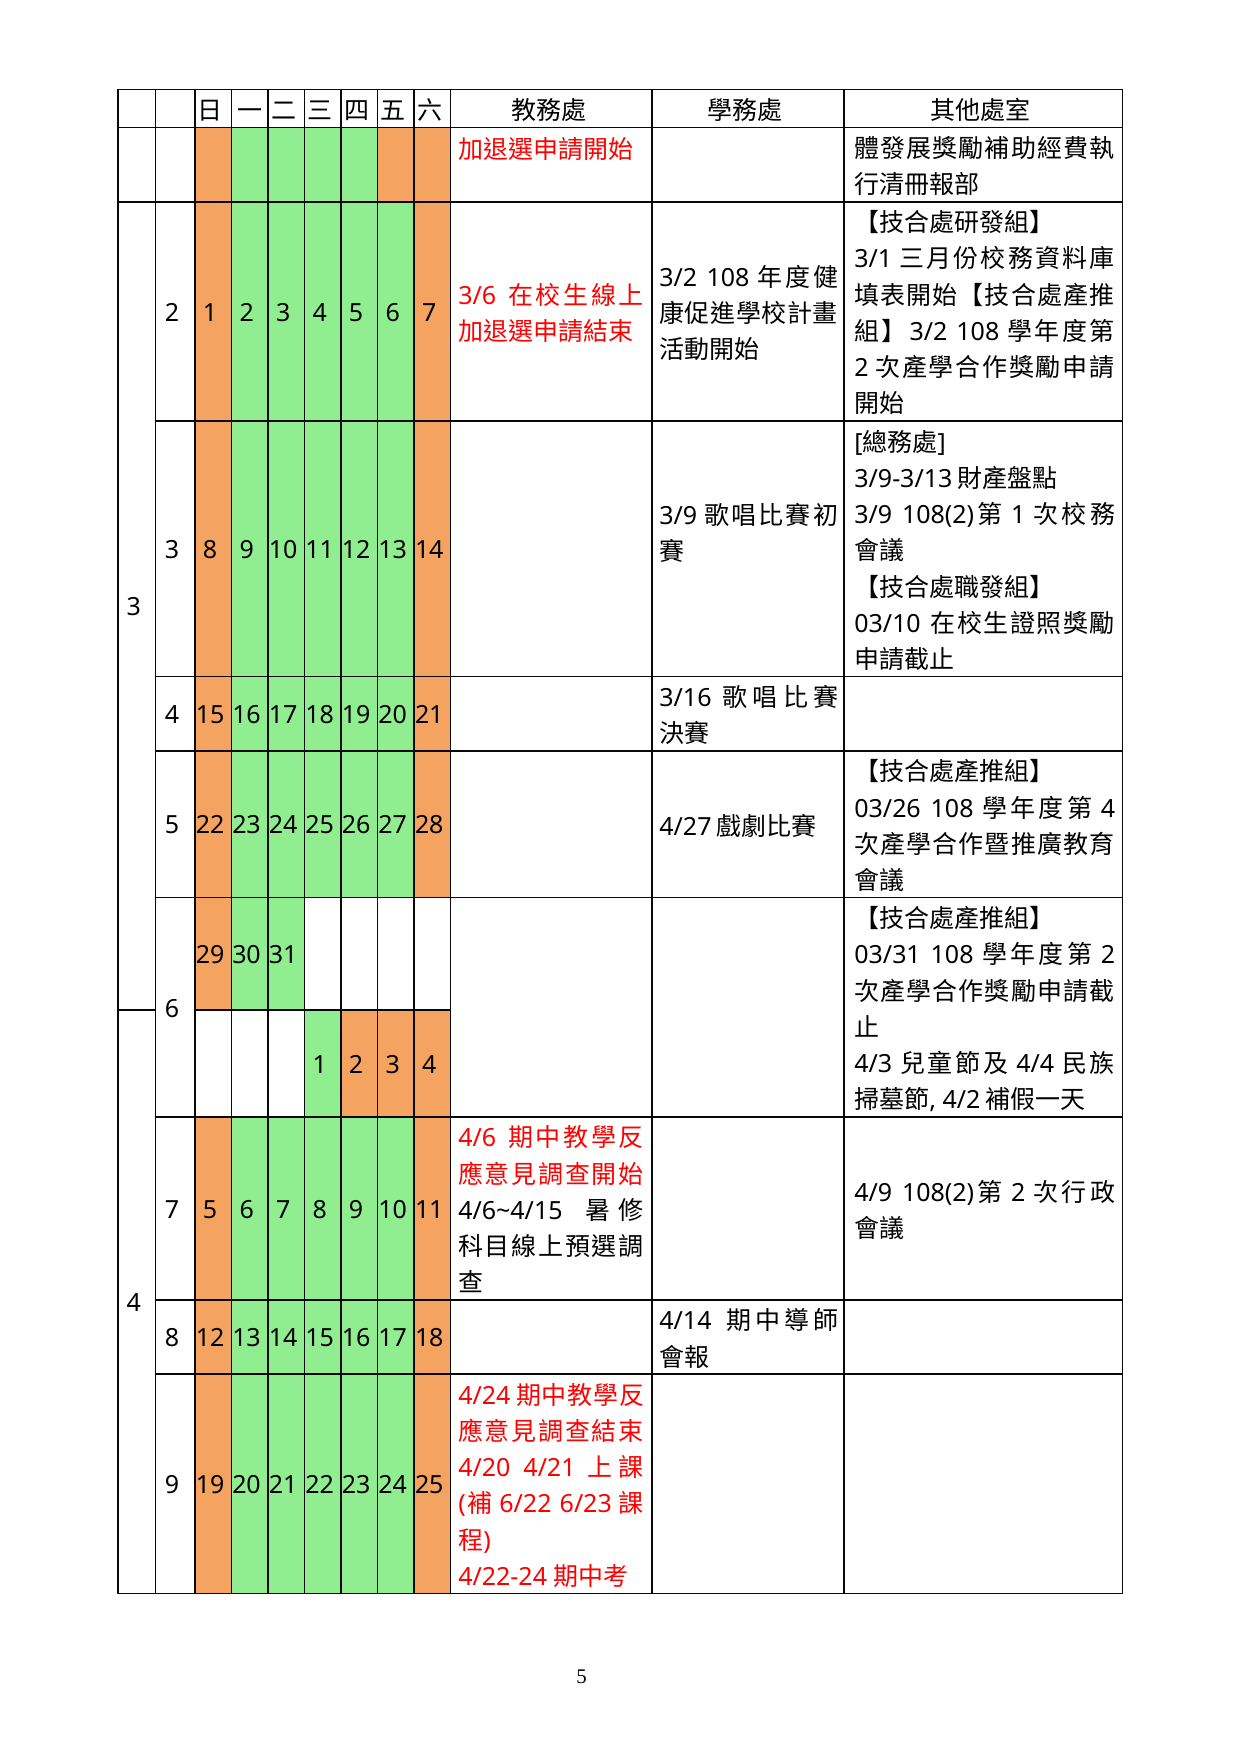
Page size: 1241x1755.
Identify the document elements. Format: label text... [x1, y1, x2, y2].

table_cell 4/27戲劇比賽 [653, 752, 843, 897]
table_cell [653, 1118, 843, 1299]
table_header 四 [342, 90, 377, 127]
table_cell 16 [232, 677, 267, 750]
table_cell [378, 128, 413, 201]
table_header 其他處室 [845, 90, 1122, 127]
table_header 一 [232, 90, 267, 127]
table_cell 22 [305, 1375, 340, 1593]
table_cell 10 [378, 1118, 413, 1299]
table_cell 25 [415, 1375, 450, 1593]
table_cell 16 [342, 1301, 377, 1373]
table_cell 15 [305, 1301, 340, 1373]
table_cell [451, 1301, 651, 1373]
table_cell 3/6 在校生線上加退選申請結束 [451, 203, 651, 420]
table_cell [653, 1375, 843, 1593]
table_cell 2 [342, 1011, 377, 1116]
table_header 二 [269, 90, 304, 127]
table_cell 13 [232, 1301, 267, 1373]
table_cell 1 [196, 203, 231, 420]
table_cell 4/9 108(2)第2次行政會議 [845, 1118, 1122, 1299]
table_cell 9 [156, 1375, 194, 1593]
table_cell 3 [269, 203, 304, 420]
table_cell [342, 128, 377, 201]
table_cell 5 [342, 203, 377, 420]
table_cell 7 [269, 1118, 304, 1299]
table_cell 9 [232, 422, 267, 676]
table_cell [232, 128, 267, 201]
table_cell 23 [342, 1375, 377, 1593]
table_cell [845, 1301, 1122, 1373]
table_cell 11 [415, 1118, 450, 1299]
table_cell 4 [415, 1011, 450, 1116]
table_header 學務處 [653, 90, 843, 127]
table_cell 9 [342, 1118, 377, 1299]
table_cell [653, 128, 843, 201]
table_cell 14 [269, 1301, 304, 1373]
table_cell 4 [305, 203, 340, 420]
table_cell 4/14 期中導師會報 [653, 1301, 843, 1373]
table_cell 體發展獎勵補助經費執行清冊報部 [845, 128, 1122, 201]
table_cell 27 [378, 752, 413, 897]
table_cell [451, 752, 651, 897]
table_cell 3 [119, 203, 155, 1009]
table_cell 17 [378, 1301, 413, 1373]
table_cell [232, 1011, 267, 1116]
table_cell 2 [232, 203, 267, 420]
table_cell 11 [305, 422, 340, 676]
table_cell 19 [196, 1375, 231, 1593]
table_cell [269, 1011, 304, 1116]
table_header 教務處 [451, 90, 651, 127]
table_cell 12 [196, 1301, 231, 1373]
table_cell 2 [156, 203, 194, 420]
table_cell 22 [196, 752, 231, 897]
table_cell 【技合處產推組】 03/26 108學年度第4次產學合作暨推廣教育會議 [845, 752, 1122, 897]
table_header 五 [378, 90, 413, 127]
table_cell [653, 898, 843, 1116]
table_cell 14 [415, 422, 450, 676]
table_cell 4/24期中教學反應意見調查結束4/20 4/21上課(補6/22 6/23課程) 4/22-24 期中考 [451, 1375, 651, 1593]
table_header 日 [196, 90, 231, 127]
table_cell 18 [305, 677, 340, 750]
table_cell 18 [415, 1301, 450, 1373]
table_cell [378, 898, 413, 1009]
table_cell 23 [232, 752, 267, 897]
table_cell [119, 128, 155, 201]
table_cell [196, 128, 231, 201]
table_cell 3/2 108年度健康促進學校計畫活動開始 [653, 203, 843, 420]
table_cell [845, 677, 1122, 750]
table_cell 3 [378, 1011, 413, 1116]
table_cell 8 [196, 422, 231, 676]
table_cell 29 [196, 898, 231, 1009]
table_cell 15 [196, 677, 231, 750]
table_cell 4 [119, 1011, 155, 1593]
table_cell 6 [156, 898, 194, 1116]
table_cell 21 [415, 677, 450, 750]
table_header 六 [415, 90, 450, 127]
table_cell 3/16歌唱比賽決賽 [653, 677, 843, 750]
table_cell 17 [269, 677, 304, 750]
table_cell 6 [378, 203, 413, 420]
table_cell 1 [305, 1011, 340, 1116]
table_cell 21 [269, 1375, 304, 1593]
table_header 三 [305, 90, 340, 127]
table_cell 5 [156, 752, 194, 897]
table_cell [196, 1011, 231, 1116]
table_cell 3/9歌唱比賽初賽 [653, 422, 843, 676]
table_cell 5 [196, 1118, 231, 1299]
table_cell 6 [232, 1118, 267, 1299]
table_cell 31 [269, 898, 304, 1009]
table_cell [845, 1375, 1122, 1593]
table_cell [305, 128, 340, 201]
table_cell 3 [156, 422, 194, 676]
table_cell 13 [378, 422, 413, 676]
table_cell [451, 422, 651, 676]
table_cell 7 [415, 203, 450, 420]
table_cell 4/6 期中教學反應意見調查開始4/6~4/15 暑修科目線上預選調查 [451, 1118, 651, 1299]
table_cell 12 [342, 422, 377, 676]
table_cell 20 [378, 677, 413, 750]
table_cell 10 [269, 422, 304, 676]
table_cell [415, 128, 450, 201]
table_cell 28 [415, 752, 450, 897]
table_cell 26 [342, 752, 377, 897]
table_cell [415, 898, 450, 1009]
table_cell 【技合處產推組】 03/31 108學年度第2次產學合作獎勵申請截止 4/3兒童節及4/4民族掃墓節, 4/2補假一天 [845, 898, 1122, 1116]
table_cell 8 [156, 1301, 194, 1373]
table_cell 30 [232, 898, 267, 1009]
table_cell 20 [232, 1375, 267, 1593]
table_cell [342, 898, 377, 1009]
table_cell 24 [269, 752, 304, 897]
table_cell [451, 898, 651, 1116]
table_cell 8 [305, 1118, 340, 1299]
table_cell 25 [305, 752, 340, 897]
table_cell 加退選申請開始 [451, 128, 651, 201]
table_cell [156, 128, 194, 201]
table_cell 24 [378, 1375, 413, 1593]
table_cell 19 [342, 677, 377, 750]
table_header [119, 90, 155, 127]
table_cell [總務處] 3/9-3/13財產盤點 3/9 108(2)第1次校務會議 【技合處職發組】 03/10 在校生證照獎勵申請截止 [845, 422, 1122, 676]
table_cell [305, 898, 340, 1009]
table_cell 7 [156, 1118, 194, 1299]
table_cell 【技合處研發組】 3/1三月份校務資料庫填表開始【技合處產推組】3/2 108學年度第2次產學合作獎勵申請開始 [845, 203, 1122, 420]
table_cell 4 [156, 677, 194, 750]
table_cell [451, 677, 651, 750]
table_cell [269, 128, 304, 201]
table_header [156, 90, 194, 127]
